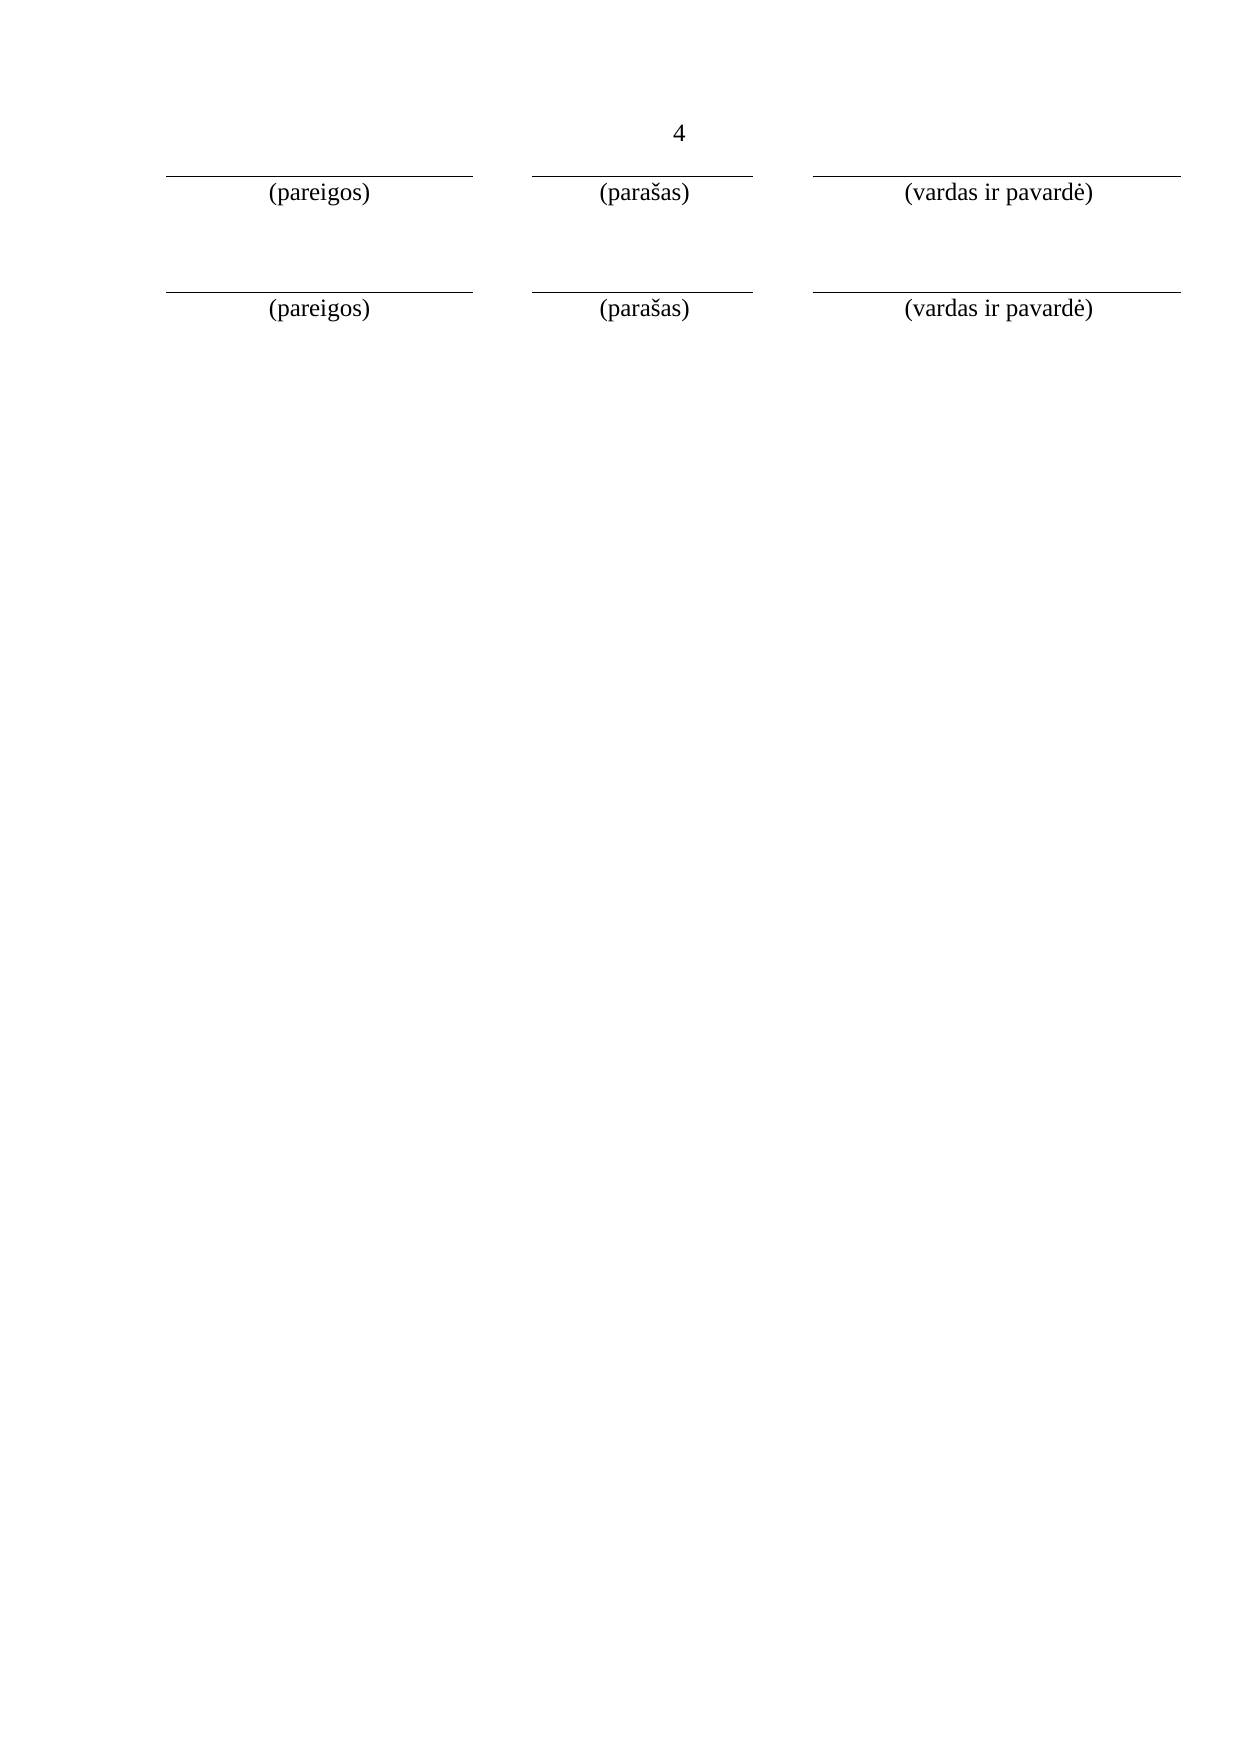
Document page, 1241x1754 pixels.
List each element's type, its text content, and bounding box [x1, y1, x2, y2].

table_cell [753, 292, 812, 321]
table_header [473, 263, 532, 292]
table_cell (vardas ir pavardė) [813, 293, 1181, 321]
table_cell [473, 292, 532, 321]
table_cell (pareigos) [166, 177, 473, 205]
table_header [813, 263, 1181, 292]
table_cell [753, 176, 812, 205]
table_header [532, 263, 753, 292]
table_cell (parašas) [532, 177, 753, 205]
table_header [753, 263, 812, 292]
table_cell (pareigos) [166, 293, 473, 321]
table_cell [473, 176, 532, 205]
table_header [166, 263, 473, 292]
table_cell (parašas) [532, 293, 753, 321]
table_cell (vardas ir pavardė) [813, 177, 1181, 205]
